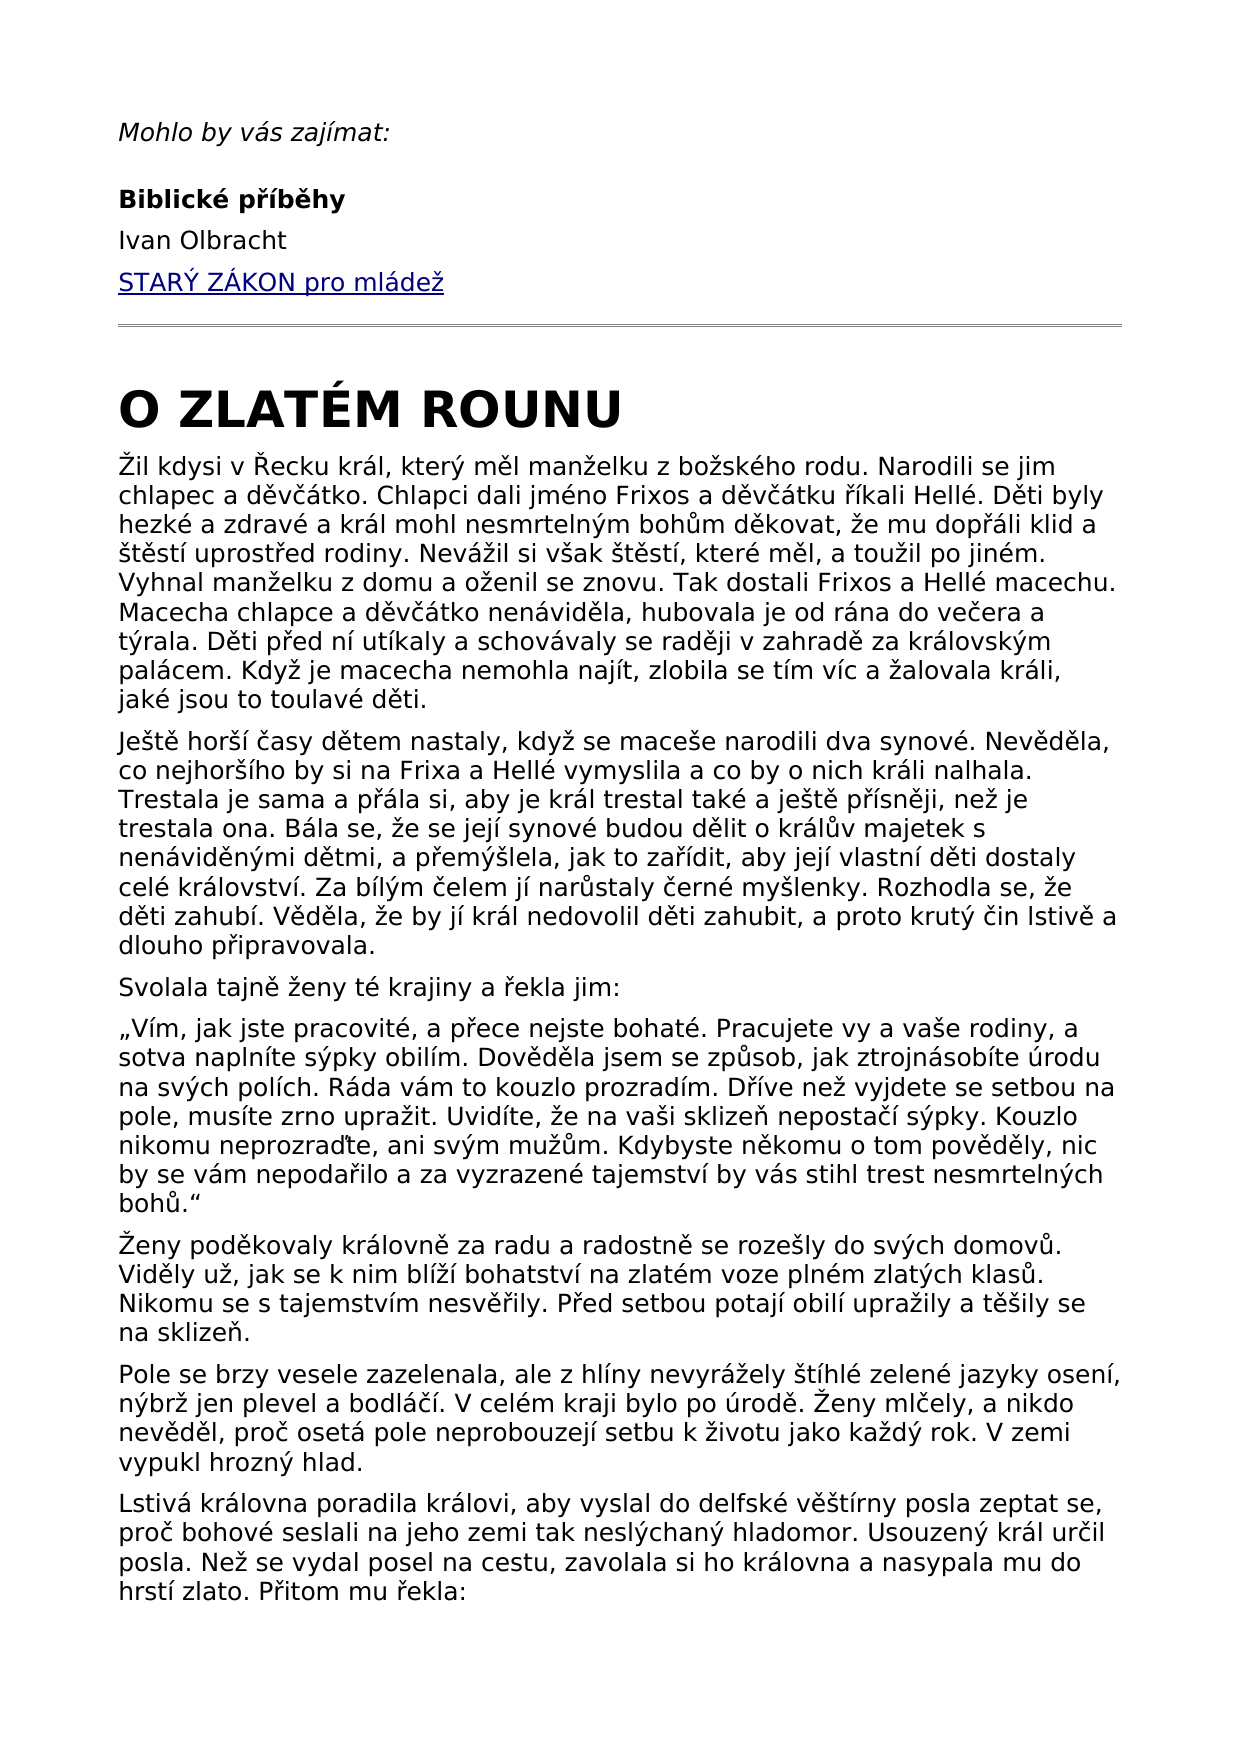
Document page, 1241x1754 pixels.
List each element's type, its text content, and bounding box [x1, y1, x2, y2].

text Ženy poděkovaly královně za radu a radostně se rozešly do svých domovů. Viděly už, jak se k nim blíží bohatství na zlatém voze plném zlatých klasů. Nikomu se s tajemstvím nesvěřily. Před setbou potají obilí upražily a těšily se na sklizeň. [118, 1231, 1122, 1348]
text Ivan Olbracht [118, 226, 1122, 256]
text Žil kdysi v Řecku král, který měl manželku z božského rodu. Narodili se jim chlapec a děvčátko. Chlapci dali jméno Frixos a děvčátku říkali Hellé. Děti byly hezké a zdravé a král mohl nesmrtelným bohům děkovat, že mu dopřáli klid a štěstí uprostřed rodiny. Nevážil si však štěstí, které měl, a toužil po jiném. Vyhnal manželku z domu a oženil se znovu. Tak dostali Frixos a Hellé macechu. Macecha chlapce a děvčátko nenáviděla, hubovala je od rána do večera a týrala. Děti před ní utíkaly a schovávaly se raději v zahradě za královským palácem. Když je macecha nemohla najít, zlobila se tím víc a žalovala králi, jaké jsou to toulavé děti. [118, 452, 1122, 714]
text Pole se brzy vesele zazelenala, ale z hlíny nevyrážely štíhlé zelené jazyky osení, nýbrž jen plevel a bodláčí. V celém kraji bylo po úrodě. Ženy mlčely, a nikdo nevěděl, proč osetá pole neprobouzejí setbu k životu jako každý rok. V zemi vypukl hrozný hlad. [118, 1360, 1122, 1477]
text Mohlo by vás zajímat: [118, 118, 1122, 147]
subtitle Biblické příběhy [118, 185, 1122, 214]
text Svolala tajně ženy té krajiny a řekla jim: [118, 973, 1122, 1002]
text STARÝ ZÁKON pro mládež [118, 268, 1122, 297]
text Ještě horší časy dětem nastaly, když se maceše narodili dva synové. Nevěděla, co nejhoršího by si na Frixa a Hellé vymyslila a co by o nich králi nalhala. Trestala je sama a přála si, aby je král trestal také a ještě přísněji, než je trestala ona. Bála se, že se její synové budou dělit o králův majetek s nenáviděnými dětmi, a přemýšlela, jak to zařídit, aby její vlastní děti dostaly celé království. Za bílým čelem jí narůstaly černé myšlenky. Rozhodla se, že děti zahubí. Věděla, že by jí král nedovolil děti zahubit, a proto krutý čin lstivě a dlouho připravovala. [118, 727, 1122, 960]
subtitle O ZLATÉM ROUNU [118, 381, 1122, 439]
text Lstivá královna poradila královi, aby vyslal do delfské věštírny posla zeptat se, proč bohové seslali na jeho zemi tak neslýchaný hladomor. Usouzený král určil posla. Než se vydal posel na cestu, zavolala si ho královna a nasypala mu do hrstí zlato. Přitom mu řekla: [118, 1489, 1122, 1606]
text „Vím, jak jste pracovité, a přece nejste bohaté. Pracujete vy a vaše rodiny, a sotva naplníte sýpky obilím. Dověděla jsem se způsob, jak ztrojnásobíte úrodu na svých polích. Ráda vám to kouzlo prozradím. Dříve než vyjdete se setbou na pole, musíte zrno upražit. Uvidíte, že na vaši sklizeň nepostačí sýpky. Kouzlo nikomu neprozraďte, ani svým mužům. Kdybyste někomu o tom pověděly, nic by se vám nepodařilo a za vyzrazené tajemství by vás stihl trest nesmrtelných bohů.“ [118, 1014, 1122, 1218]
